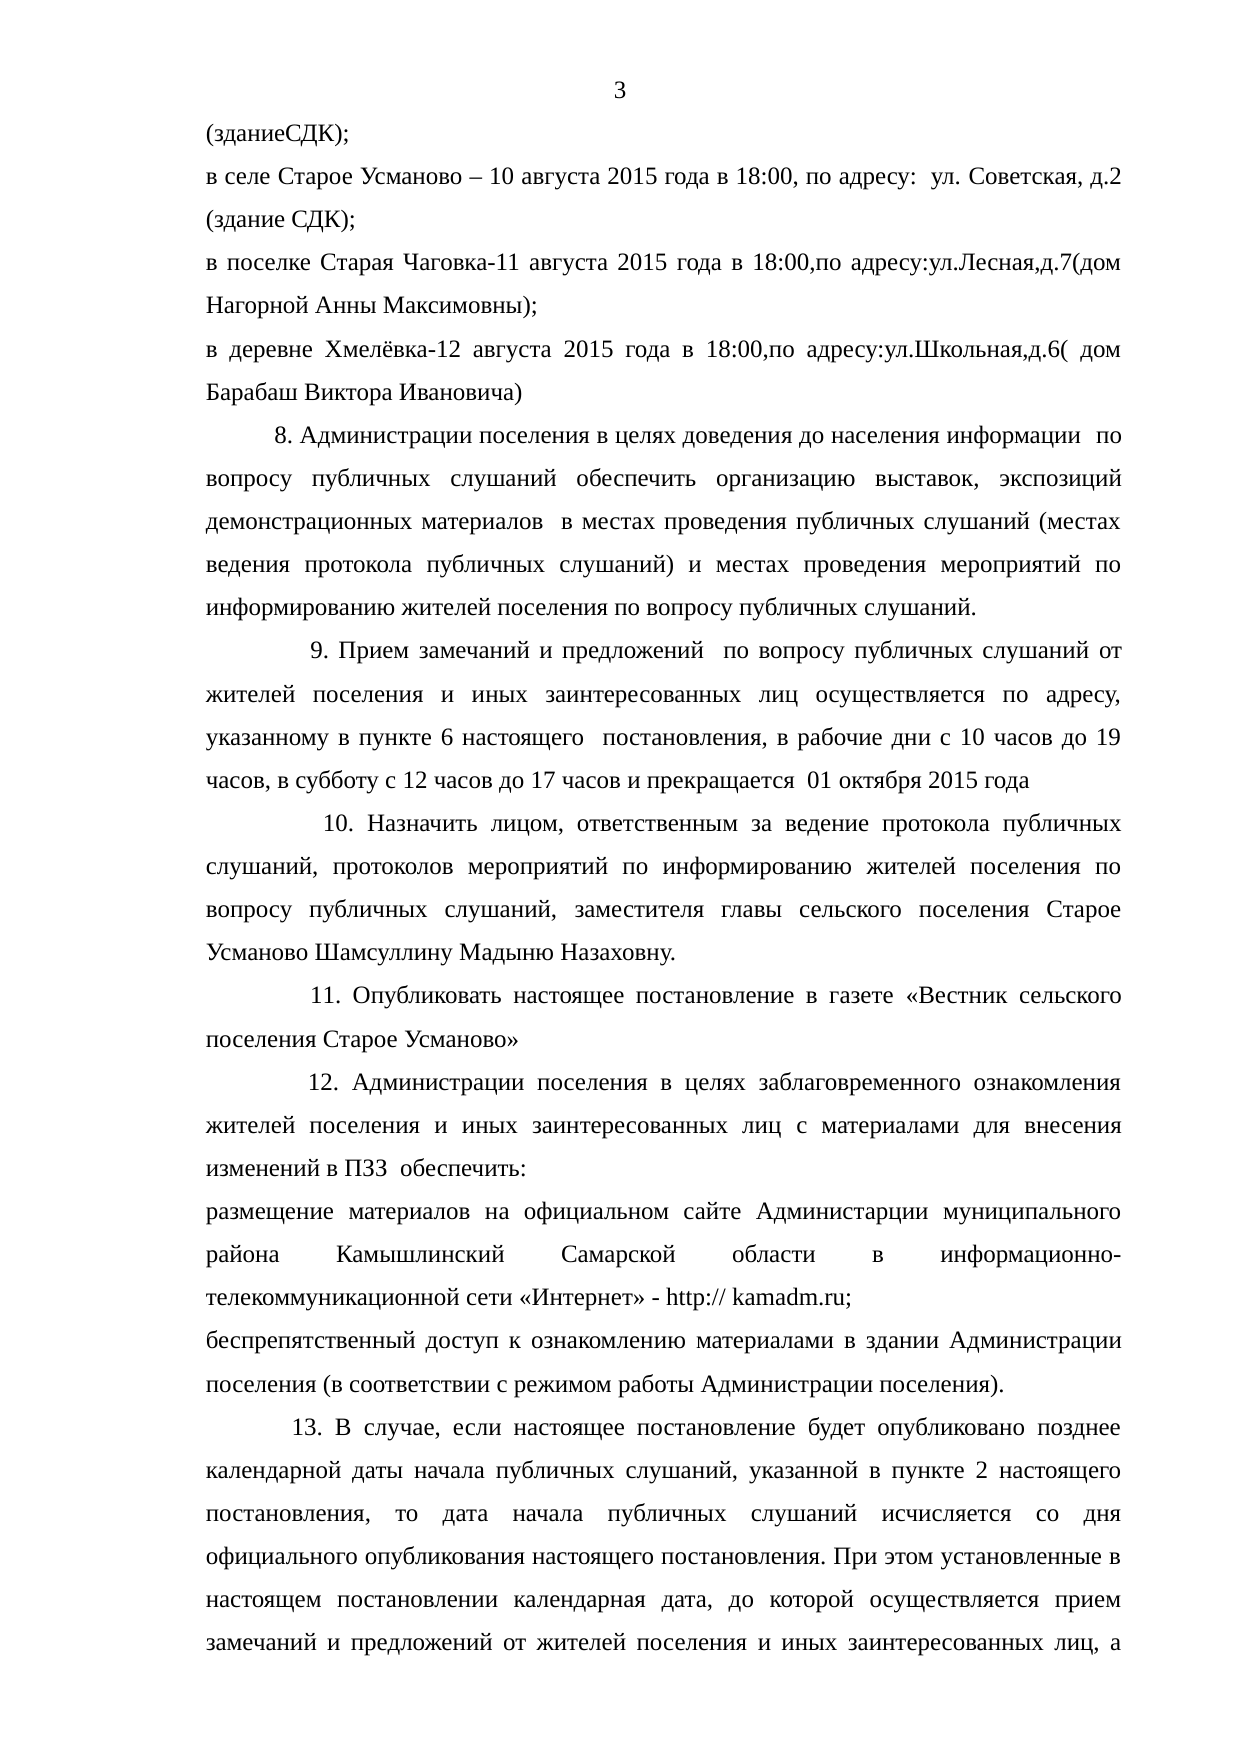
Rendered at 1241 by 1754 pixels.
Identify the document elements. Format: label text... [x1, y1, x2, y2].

text размещение материалов на официальном сайте Администарции муниципального района Камышлинский Самарской области в информационно-телекоммуникационной сети «Интернет» - http:// kamadm.ru; [206, 1196, 1122, 1311]
text 11. Опубликовать настоящее постановление в газете «Вестник сельского поселения Старое Усманово» [206, 981, 1122, 1052]
text 9. Прием замечаний и предложений по вопросу публичных слушаний от жителей поселения и иных заинтересованных лиц осуществляется по адресу, указанному в пункте 6 настоящего постановления, в рабочие дни с 10 часов до 19 часов, в субботу с 12 часов до 17 часов и прекращается 01 октября 2015 года [206, 636, 1122, 794]
text в поселке Старая Чаговка-11 августа 2015 года в 18:00,по адресу:ул.Лесная,д.7(дом Нагорной Анны Максимовны); [206, 247, 1122, 319]
text в селе Старое Усманово – 10 августа 2015 года в 18:00, по адресу: ул. Советская, д.2 (здание СДК); [206, 161, 1122, 233]
text (зданиеСДК); [206, 118, 1122, 147]
text 13. В случае, если настоящее постановление будет опубликовано позднее календарной даты начала публичных слушаний, указанной в пункте 2 настоящего постановления, то дата начала публичных слушаний исчисляется со дня официального опубликования настоящего постановления. При этом установленные в настоящем постановлении календарная дата, до которой осуществляется прием замечаний и предложений от жителей поселения и иных заинтересованных лиц, а [206, 1412, 1122, 1656]
text 8. Администрации поселения в целях доведения до населения информации по вопросу публичных слушаний обеспечить организацию выставок, экспозиций демонстрационных материалов в местах проведения публичных слушаний (местах ведения протокола публичных слушаний) и местах проведения мероприятий по информированию жителей поселения по вопросу публичных слушаний. [206, 420, 1122, 621]
text 12. Администрации поселения в целях заблаговременного ознакомления жителей поселения и иных заинтересованных лиц с материалами для внесения изменений в ПЗЗ обеспечить: [206, 1067, 1122, 1182]
text беспрепятственный доступ к ознакомлению материалами в здании Администрации поселения (в соответствии с режимом работы Администрации поселения). [206, 1326, 1122, 1397]
text 10. Назначить лицом, ответственным за ведение протокола публичных слушаний, протоколов мероприятий по информированию жителей поселения по вопросу публичных слушаний, заместителя главы сельского поселения Старое Усманово Шамсуллину Мадыню Назаховну. [206, 808, 1122, 966]
text в деревне Хмелёвка-12 августа 2015 года в 18:00,по адресу:ул.Школьная,д.6( дом Барабаш Виктора Ивановича) [206, 334, 1122, 406]
